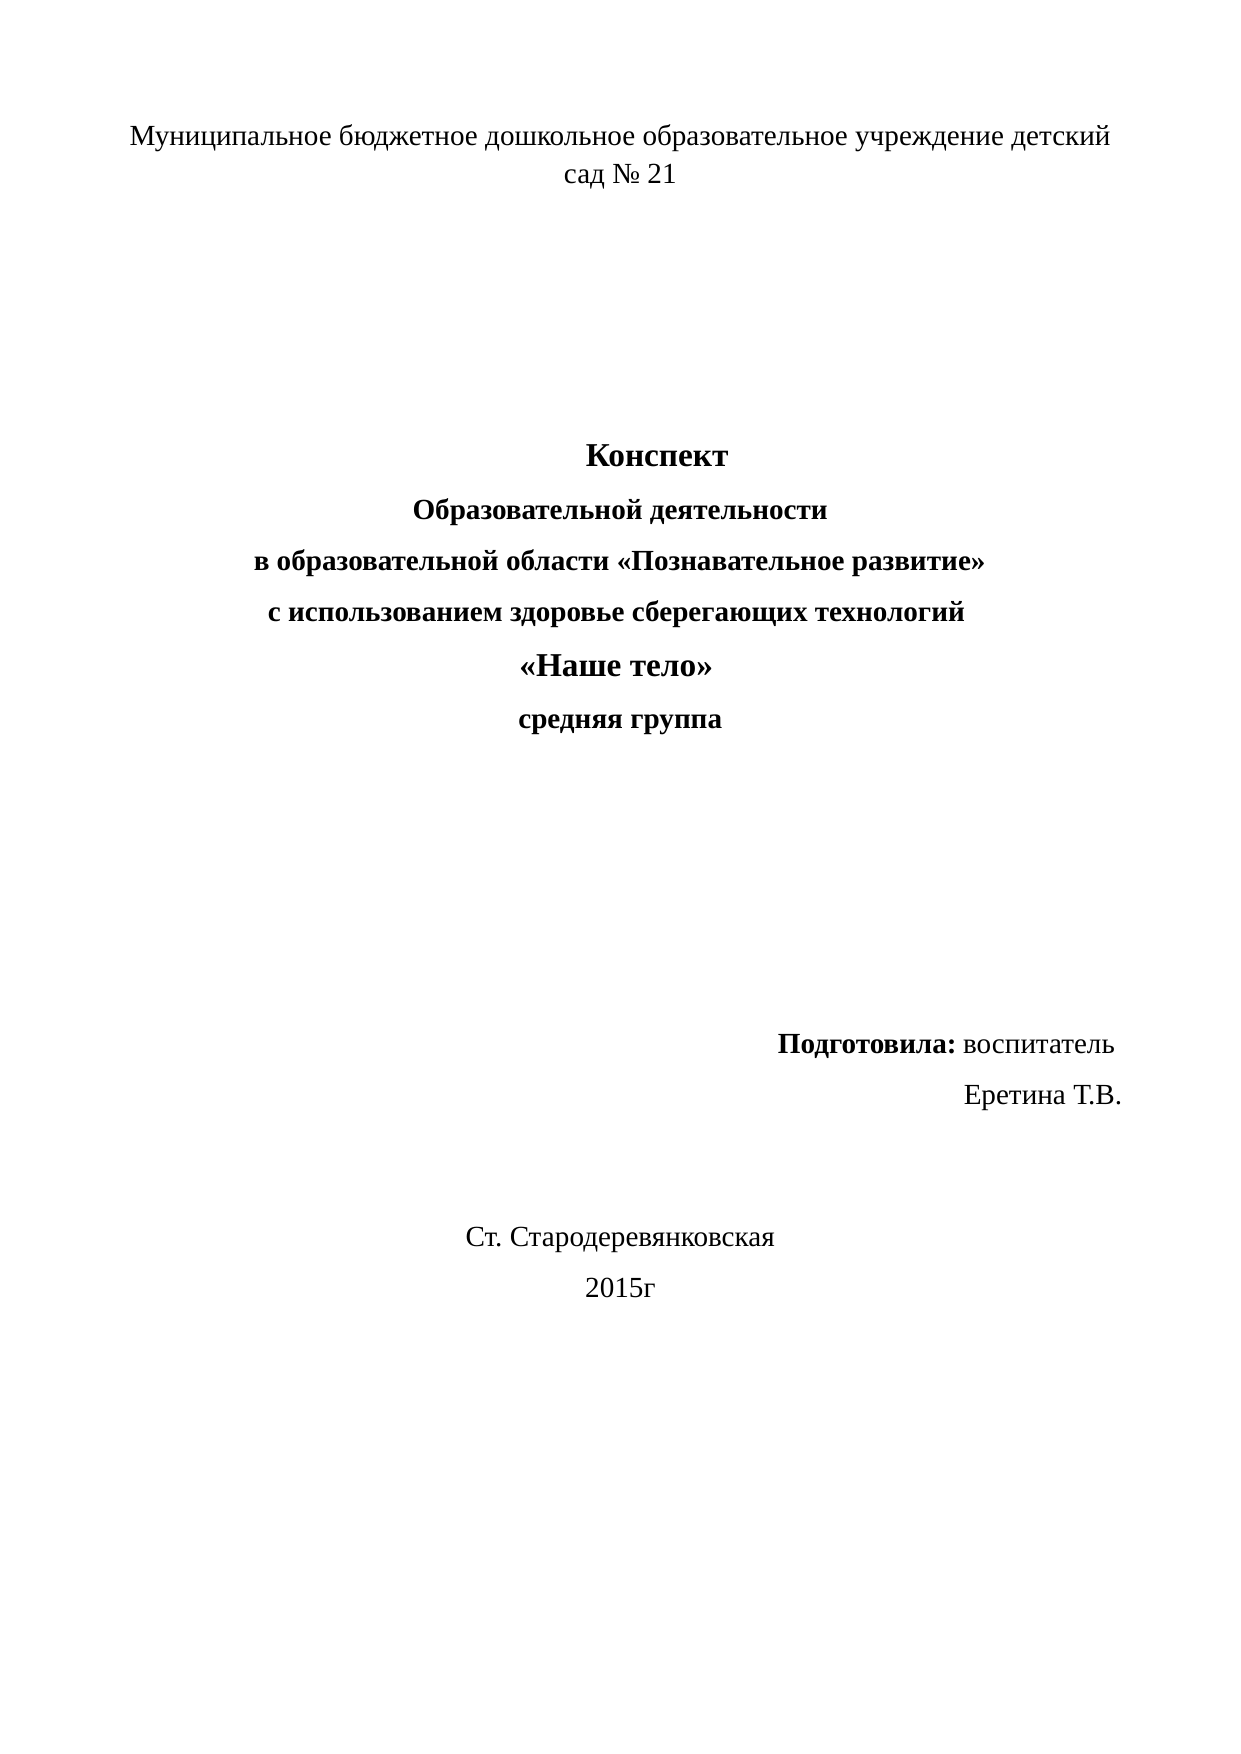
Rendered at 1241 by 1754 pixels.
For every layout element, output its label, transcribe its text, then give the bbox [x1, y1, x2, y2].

text средняя группа [118, 702, 1122, 735]
text Конспект [118, 435, 1122, 474]
text Еретина Т.В. [118, 1077, 1122, 1110]
text с использованием здоровье сберегающих технологий [118, 594, 1122, 627]
text «Наше тело» [118, 645, 1122, 683]
text Муниципальное бюджетное дошкольное образовательное учреждение детский сад № 21 [118, 118, 1122, 190]
text Ст. Стародеревянковская [118, 1219, 1122, 1252]
text Образовательной деятельности [118, 492, 1122, 525]
text в образовательной области «Познавательное развитие» [118, 543, 1122, 576]
text 2015г [118, 1270, 1122, 1303]
text Подготовила: воспитатель [118, 1026, 1122, 1059]
